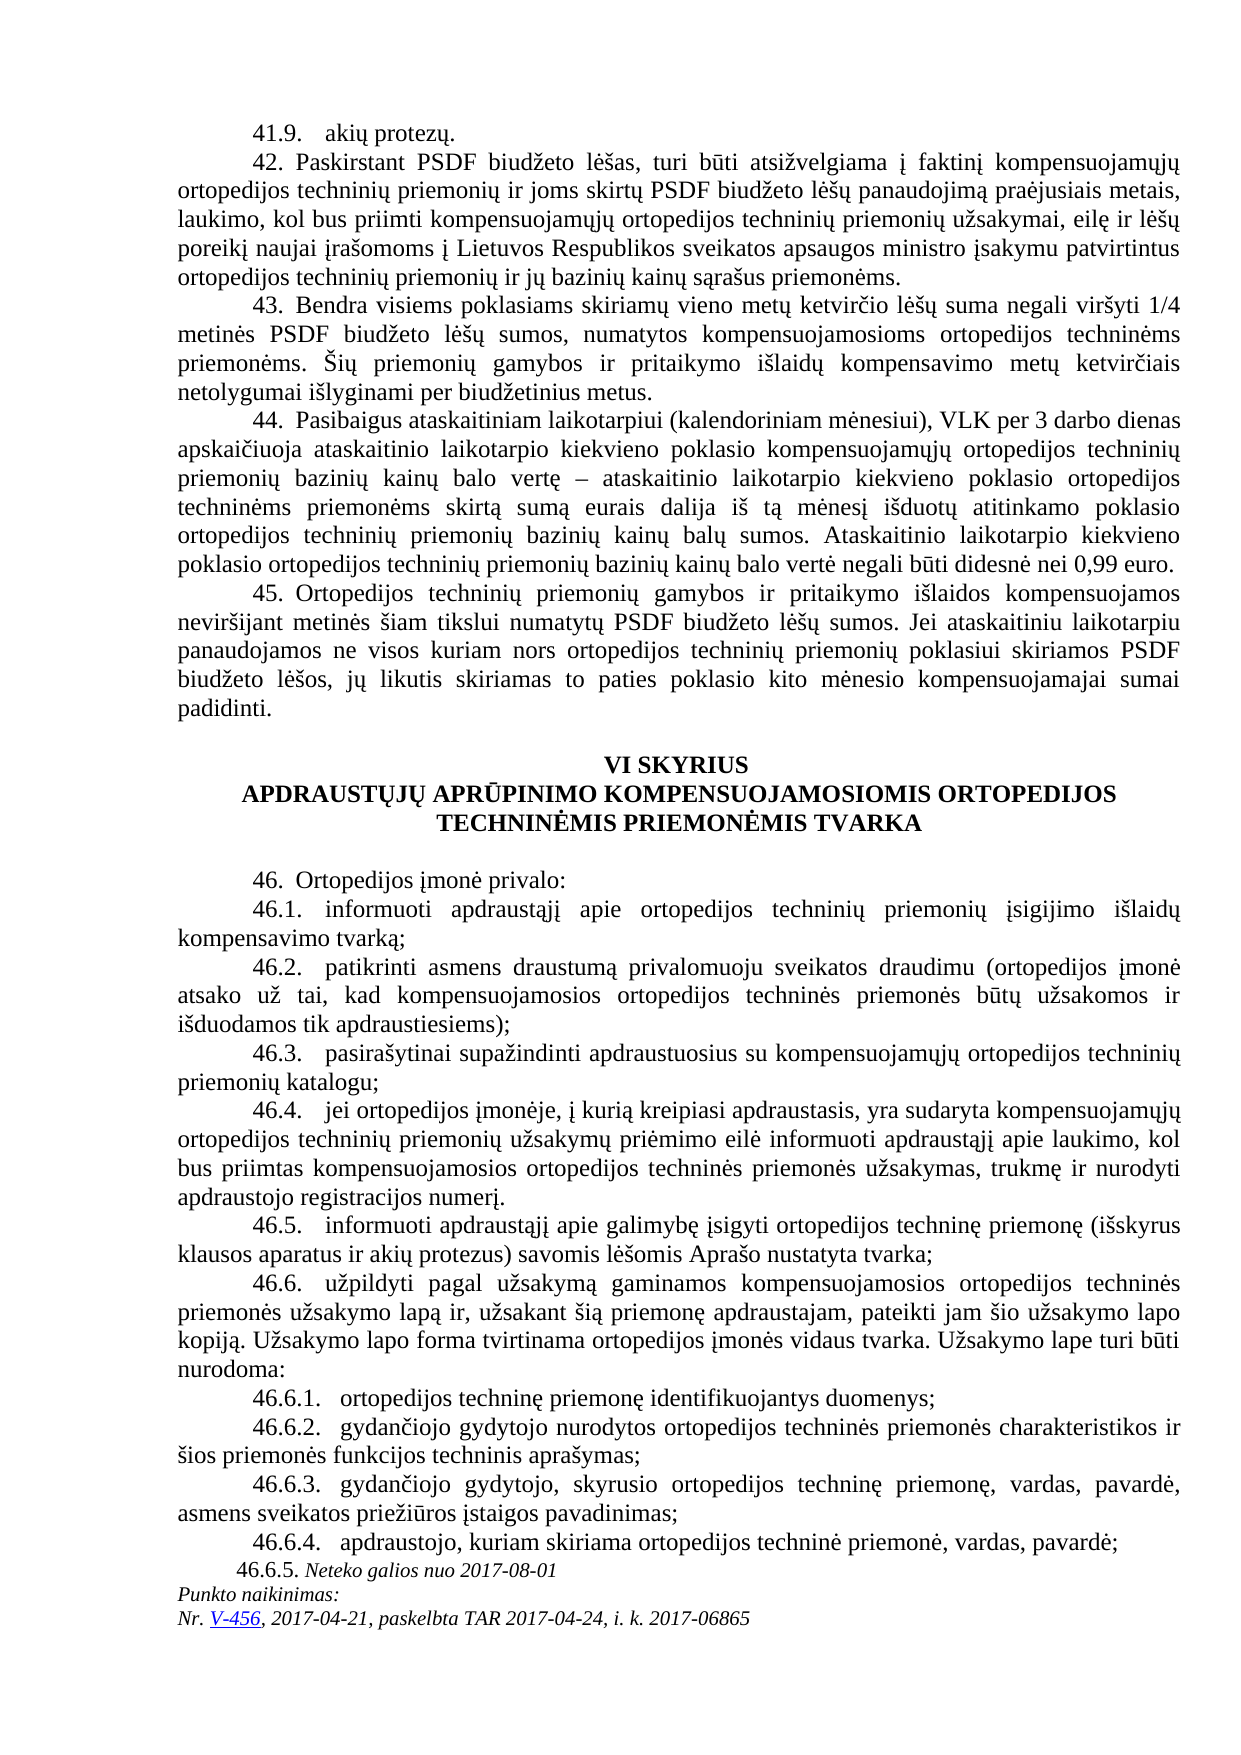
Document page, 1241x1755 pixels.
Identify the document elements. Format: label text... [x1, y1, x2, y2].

text 42. Paskirstant PSDF biudžeto lėšas, turi būti atsižvelgiama į faktinį kompensuojamųjų ortopedijos techninių priemonių ir joms skirtų PSDF biudžeto lėšų panaudojimą praėjusiais metais, laukimo, kol bus priimti kompensuojamųjų ortopedijos techninių priemonių užsakymai, eilę ir lėšų poreikį naujai įrašomoms į Lietuvos Respublikos sveikatos apsaugos ministro įsakymu patvirtintus ortopedijos techninių priemonių ir jų bazinių kainų sąrašus priemonėms. [177, 147, 1181, 291]
text 46.6.5. Neteko galios nuo 2017-08-01 [177, 1556, 1181, 1582]
text Punkto naikinimas: [177, 1582, 1181, 1606]
text 46.2. patikrinti asmens draustumą privalomuoju sveikatos draudimu (ortopedijos įmonė atsako už tai, kad kompensuojamosios ortopedijos techninės priemonės būtų užsakomos ir išduodamos tik apdraustiesiems); [177, 952, 1181, 1038]
text 45. Ortopedijos techninių priemonių gamybos ir pritaikymo išlaidos kompensuojamos neviršijant metinės šiam tikslui numatytų PSDF biudžeto lėšų sumos. Jei ataskaitiniu laikotarpiu panaudojamos ne visos kuriam nors ortopedijos techninių priemonių poklasiui skiriamos PSDF biudžeto lėšos, jų likutis skiriamas to paties poklasio kito mėnesio kompensuojamajai sumai padidinti. [177, 578, 1181, 722]
text Nr. V-456, 2017-04-21, paskelbta TAR 2017-04-24, i. k. 2017-06865 [177, 1606, 1181, 1630]
text 46.4. jei ortopedijos įmonėje, į kurią kreipiasi apdraustasis, yra sudaryta kompensuojamųjų ortopedijos techninių priemonių užsakymų priėmimo eilė informuoti apdraustąjį apie laukimo, kol bus priimtas kompensuojamosios ortopedijos techninės priemonės užsakymas, trukmę ir nurodyti apdraustojo registracijos numerį. [177, 1096, 1181, 1211]
text 44. Pasibaigus ataskaitiniam laikotarpiui (kalendoriniam mėnesiui), VLK per 3 darbo dienas apskaičiuoja ataskaitinio laikotarpio kiekvieno poklasio kompensuojamųjų ortopedijos techninių priemonių bazinių kainų balo vertę – ataskaitinio laikotarpio kiekvieno poklasio ortopedijos techninėms priemonėms skirtą sumą eurais dalija iš tą mėnesį išduotų atitinkamo poklasio ortopedijos techninių priemonių bazinių kainų balų sumos. Ataskaitinio laikotarpio kiekvieno poklasio ortopedijos techninių priemonių bazinių kainų balo vertė negali būti didesnė nei 0,99 euro. [177, 406, 1181, 578]
text 46. Ortopedijos įmonė privalo: [177, 866, 1181, 894]
text 43. Bendra visiems poklasiams skiriamų vieno metų ketvirčio lėšų suma negali viršyti 1/4 metinės PSDF biudžeto lėšų sumos, numatytos kompensuojamosioms ortopedijos techninėms priemonėms. Šių priemonių gamybos ir pritaikymo išlaidų kompensavimo metų ketvirčiais netolygumai išlyginami per biudžetinius metus. [177, 291, 1181, 406]
text 46.6.2. gydančiojo gydytojo nurodytos ortopedijos techninės priemonės charakteristikos ir šios priemonės funkcijos techninis aprašymas; [177, 1412, 1181, 1469]
text 46.6.1. ortopedijos techninę priemonę identifikuojantys duomenys; [177, 1383, 1181, 1412]
text 46.6.4. apdraustojo, kuriam skiriama ortopedijos techninė priemonė, vardas, pavardė; [177, 1527, 1181, 1556]
text 41.9. akių protezų. [177, 118, 1181, 147]
text 46.6. užpildyti pagal užsakymą gaminamos kompensuojamosios ortopedijos techninės priemonės užsakymo lapą ir, užsakant šią priemonę apdraustajam, pateikti jam šio užsakymo lapo kopiją. Užsakymo lapo forma tvirtinama ortopedijos įmonės vidaus tvarka. Užsakymo lape turi būti nurodoma: [177, 1268, 1181, 1383]
text APDRAUSTŲJŲ APRŪPINIMO KOMPENSUOJAMOSIOMIS ORTOPEDIJOS TECHNINĖMIS PRIEMONĖMIS TVARKA [177, 779, 1181, 837]
text 46.1. informuoti apdraustąjį apie ortopedijos techninių priemonių įsigijimo išlaidų kompensavimo tvarką; [177, 894, 1181, 952]
text 46.5. informuoti apdraustąjį apie galimybę įsigyti ortopedijos techninę priemonę (išskyrus klausos aparatus ir akių protezus) savomis lėšomis Aprašo nustatyta tvarka; [177, 1211, 1181, 1268]
text 46.3. pasirašytinai supažindinti apdraustuosius su kompensuojamųjų ortopedijos techninių priemonių katalogu; [177, 1038, 1181, 1096]
text 46.6.3. gydančiojo gydytojo, skyrusio ortopedijos techninę priemonę, vardas, pavardė, asmens sveikatos priežiūros įstaigos pavadinimas; [177, 1469, 1181, 1527]
text VI SKYRIUS [177, 751, 1181, 779]
